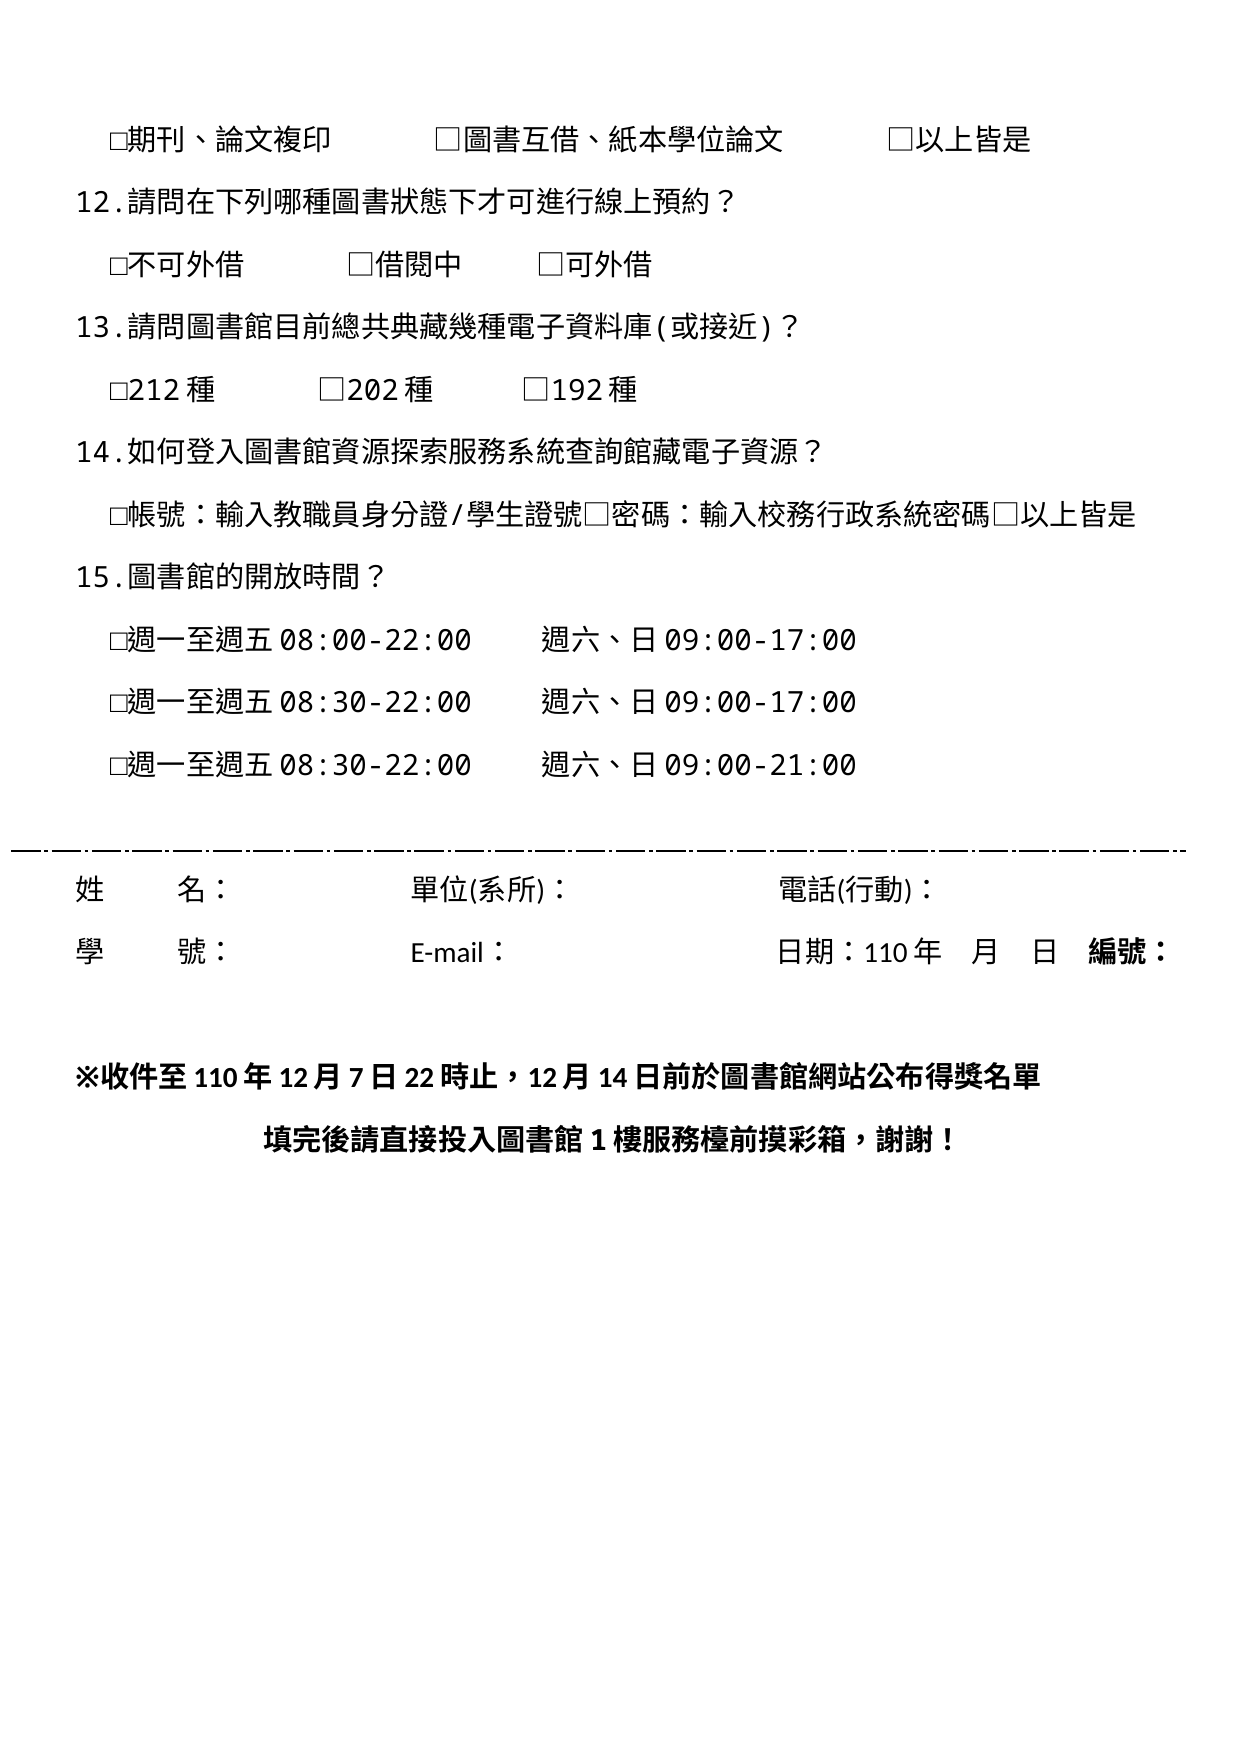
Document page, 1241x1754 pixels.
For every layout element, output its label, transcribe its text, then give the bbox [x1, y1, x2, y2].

text 姓 名： 單位(系所)： 電話(行動)： [75, 846, 1165, 908]
text ※收件至110年12月7日22時止，12月14日前於圖書館網站公布得獎名單 [75, 1033, 1165, 1096]
text □帳號：輸入教職員身分證/學生證號□密碼：輸入校務行政系統密碼□以上皆是 [75, 471, 1165, 533]
text 14.如何登入圖書館資源探索服務系統查詢館藏電子資源？ [75, 408, 1165, 471]
text □週一至週五08:30-22:00 週六、日09:00-21:00 [75, 721, 1165, 783]
text 填完後請直接投入圖書館1樓服務檯前摸彩箱，謝謝！ [75, 1096, 1165, 1158]
text □週一至週五08:00-22:00 週六、日09:00-17:00 [75, 596, 1165, 658]
text □週一至週五08:30-22:00 週六、日09:00-17:00 [75, 658, 1165, 721]
text 學 號： E-mail： 日期：110年 月 日 編號： [75, 908, 1165, 1033]
text □212種 □202種 □192種 [75, 346, 1165, 408]
text □期刊、論文複印 □圖書互借、紙本學位論文 □以上皆是 [75, 96, 1165, 158]
text 12.請問在下列哪種圖書狀態下才可進行線上預約？ [75, 158, 1165, 221]
text 13.請問圖書館目前總共典藏幾種電子資料庫(或接近)？ [75, 283, 1165, 346]
text 15.圖書館的開放時間？ [75, 533, 1165, 596]
text □不可外借 □借閱中 □可外借 [75, 221, 1165, 283]
